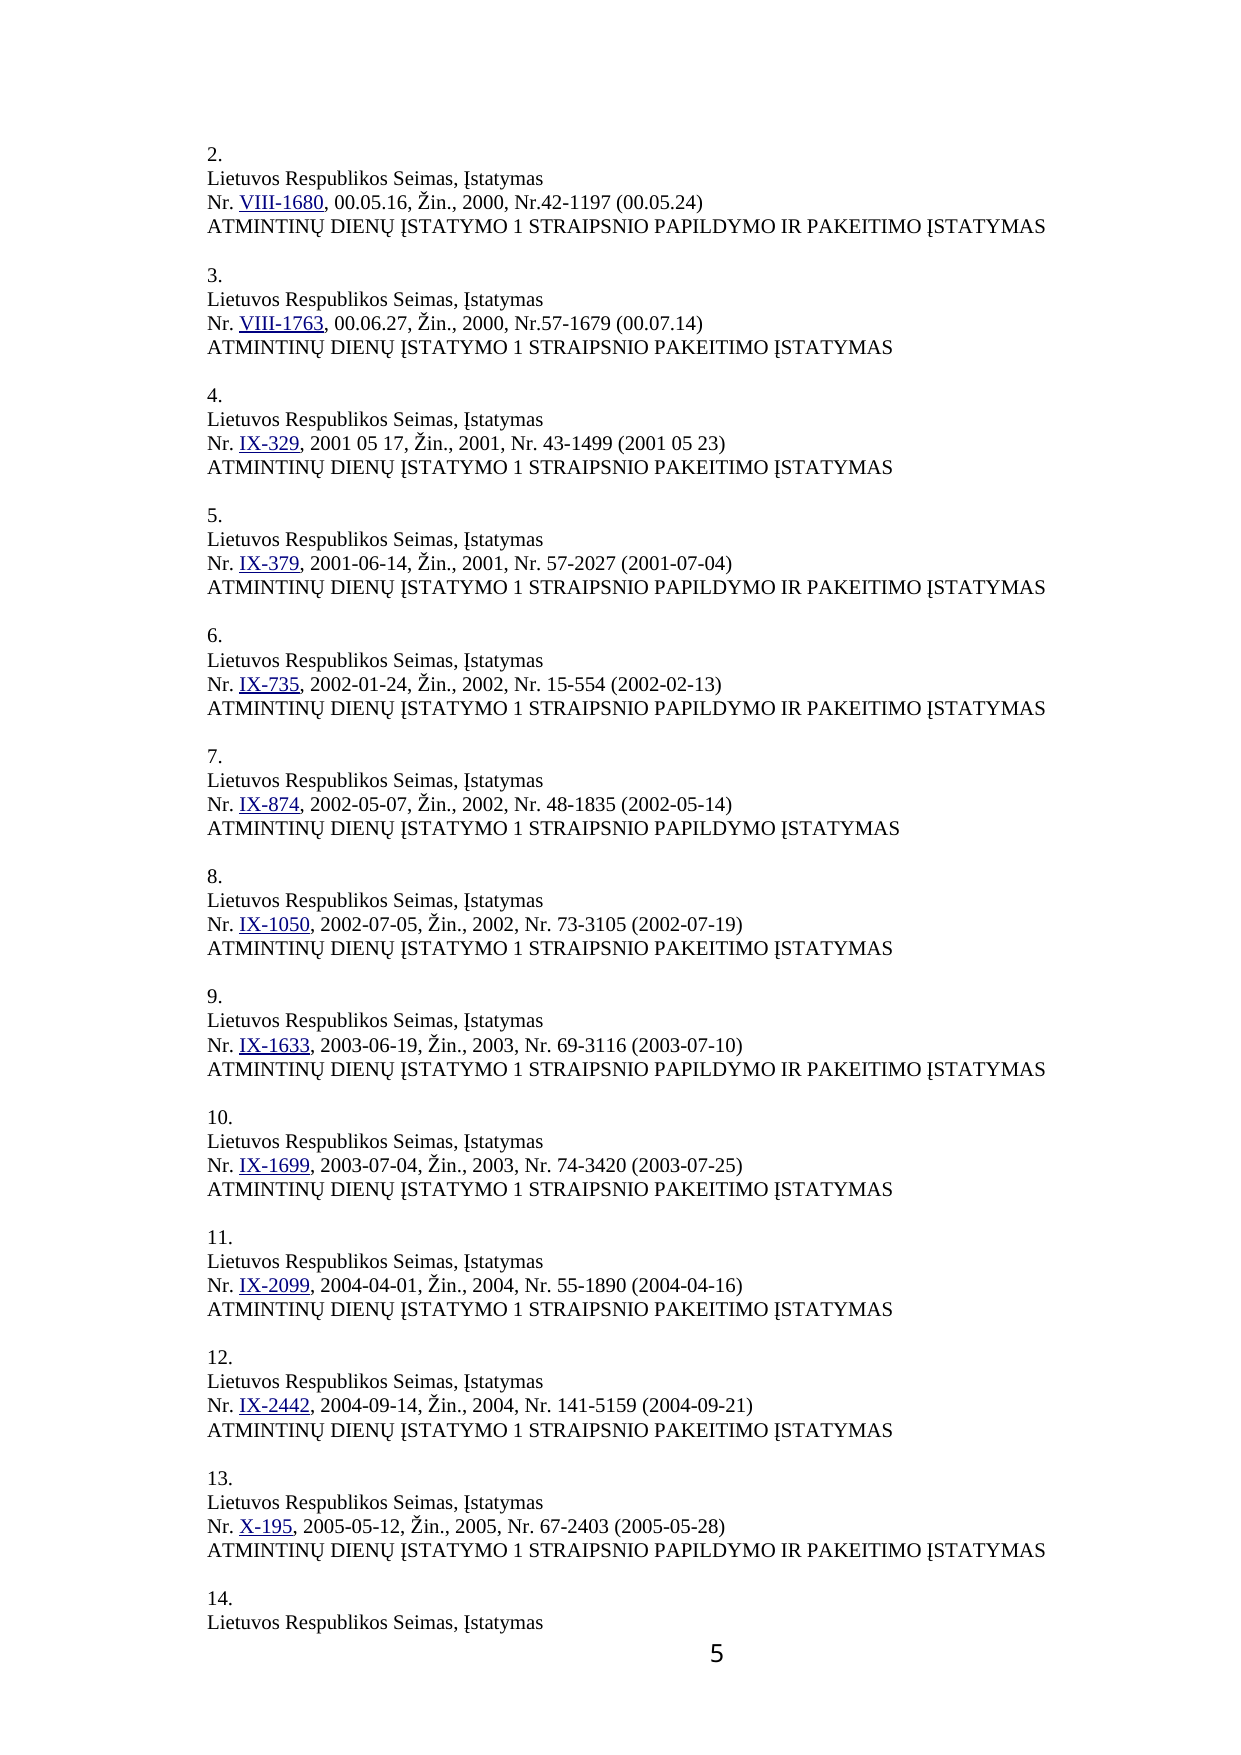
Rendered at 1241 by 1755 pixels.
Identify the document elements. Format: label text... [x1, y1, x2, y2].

text ATMINTINŲ DIENŲ ĮSTATYMO 1 STRAIPSNIO PAPILDYMO IR PAKEITIMO ĮSTATYMAS [207, 575, 1152, 599]
text 5. [207, 503, 1152, 527]
text ATMINTINŲ DIENŲ ĮSTATYMO 1 STRAIPSNIO PAKEITIMO ĮSTATYMAS [207, 335, 1152, 359]
text Nr. VIII-1680, 00.05.16, Žin., 2000, Nr.42-1197 (00.05.24) [207, 190, 1152, 214]
text ATMINTINŲ DIENŲ ĮSTATYMO 1 STRAIPSNIO PAKEITIMO ĮSTATYMAS [207, 455, 1152, 479]
text Lietuvos Respublikos Seimas, Įstatymas [207, 1610, 1152, 1634]
text Lietuvos Respublikos Seimas, Įstatymas [207, 1369, 1152, 1393]
text Lietuvos Respublikos Seimas, Įstatymas [207, 888, 1152, 912]
text 7. [207, 744, 1152, 768]
text 12. [207, 1345, 1152, 1369]
text 6. [207, 623, 1152, 647]
text ATMINTINŲ DIENŲ ĮSTATYMO 1 STRAIPSNIO PAPILDYMO IR PAKEITIMO ĮSTATYMAS [207, 214, 1152, 238]
text ATMINTINŲ DIENŲ ĮSTATYMO 1 STRAIPSNIO PAPILDYMO ĮSTATYMAS [207, 816, 1152, 840]
text 8. [207, 864, 1152, 888]
text Lietuvos Respublikos Seimas, Įstatymas [207, 166, 1152, 190]
text Nr. IX-1050, 2002-07-05, Žin., 2002, Nr. 73-3105 (2002-07-19) [207, 912, 1152, 936]
text 11. [207, 1225, 1152, 1249]
text ATMINTINŲ DIENŲ ĮSTATYMO 1 STRAIPSNIO PAPILDYMO IR PAKEITIMO ĮSTATYMAS [207, 1057, 1152, 1081]
text Lietuvos Respublikos Seimas, Įstatymas [207, 287, 1152, 311]
text Nr. IX-379, 2001-06-14, Žin., 2001, Nr. 57-2027 (2001-07-04) [207, 551, 1152, 575]
text ATMINTINŲ DIENŲ ĮSTATYMO 1 STRAIPSNIO PAKEITIMO ĮSTATYMAS [207, 1417, 1152, 1442]
text ATMINTINŲ DIENŲ ĮSTATYMO 1 STRAIPSNIO PAKEITIMO ĮSTATYMAS [207, 936, 1152, 960]
text Lietuvos Respublikos Seimas, Įstatymas [207, 1008, 1152, 1032]
text Nr. VIII-1763, 00.06.27, Žin., 2000, Nr.57-1679 (00.07.14) [207, 311, 1152, 335]
text Lietuvos Respublikos Seimas, Įstatymas [207, 1490, 1152, 1514]
text Lietuvos Respublikos Seimas, Įstatymas [207, 647, 1152, 672]
text ATMINTINŲ DIENŲ ĮSTATYMO 1 STRAIPSNIO PAKEITIMO ĮSTATYMAS [207, 1297, 1152, 1321]
text Nr. IX-874, 2002-05-07, Žin., 2002, Nr. 48-1835 (2002-05-14) [207, 792, 1152, 816]
text ATMINTINŲ DIENŲ ĮSTATYMO 1 STRAIPSNIO PAPILDYMO IR PAKEITIMO ĮSTATYMAS [207, 696, 1152, 720]
text 3. [207, 262, 1152, 287]
text 4. [207, 383, 1152, 407]
text Nr. IX-735, 2002-01-24, Žin., 2002, Nr. 15-554 (2002-02-13) [207, 672, 1152, 696]
text Lietuvos Respublikos Seimas, Įstatymas [207, 768, 1152, 792]
text Nr. IX-2442, 2004-09-14, Žin., 2004, Nr. 141-5159 (2004-09-21) [207, 1393, 1152, 1417]
text Nr. IX-2099, 2004-04-01, Žin., 2004, Nr. 55-1890 (2004-04-16) [207, 1273, 1152, 1297]
text Lietuvos Respublikos Seimas, Įstatymas [207, 527, 1152, 551]
text Lietuvos Respublikos Seimas, Įstatymas [207, 1249, 1152, 1273]
text Nr. IX-329, 2001 05 17, Žin., 2001, Nr. 43-1499 (2001 05 23) [207, 431, 1152, 455]
text 2. [207, 142, 1152, 166]
text 9. [207, 984, 1152, 1008]
text Lietuvos Respublikos Seimas, Įstatymas [207, 407, 1152, 431]
text Nr. X-195, 2005-05-12, Žin., 2005, Nr. 67-2403 (2005-05-28) [207, 1514, 1152, 1538]
text 14. [207, 1586, 1152, 1610]
text ATMINTINŲ DIENŲ ĮSTATYMO 1 STRAIPSNIO PAKEITIMO ĮSTATYMAS [207, 1177, 1152, 1201]
text Nr. IX-1633, 2003-06-19, Žin., 2003, Nr. 69-3116 (2003-07-10) [207, 1032, 1152, 1057]
text 10. [207, 1105, 1152, 1129]
text Nr. IX-1699, 2003-07-04, Žin., 2003, Nr. 74-3420 (2003-07-25) [207, 1153, 1152, 1177]
text Lietuvos Respublikos Seimas, Įstatymas [207, 1129, 1152, 1153]
text 13. [207, 1466, 1152, 1490]
text ATMINTINŲ DIENŲ ĮSTATYMO 1 STRAIPSNIO PAPILDYMO IR PAKEITIMO ĮSTATYMAS [207, 1538, 1152, 1562]
